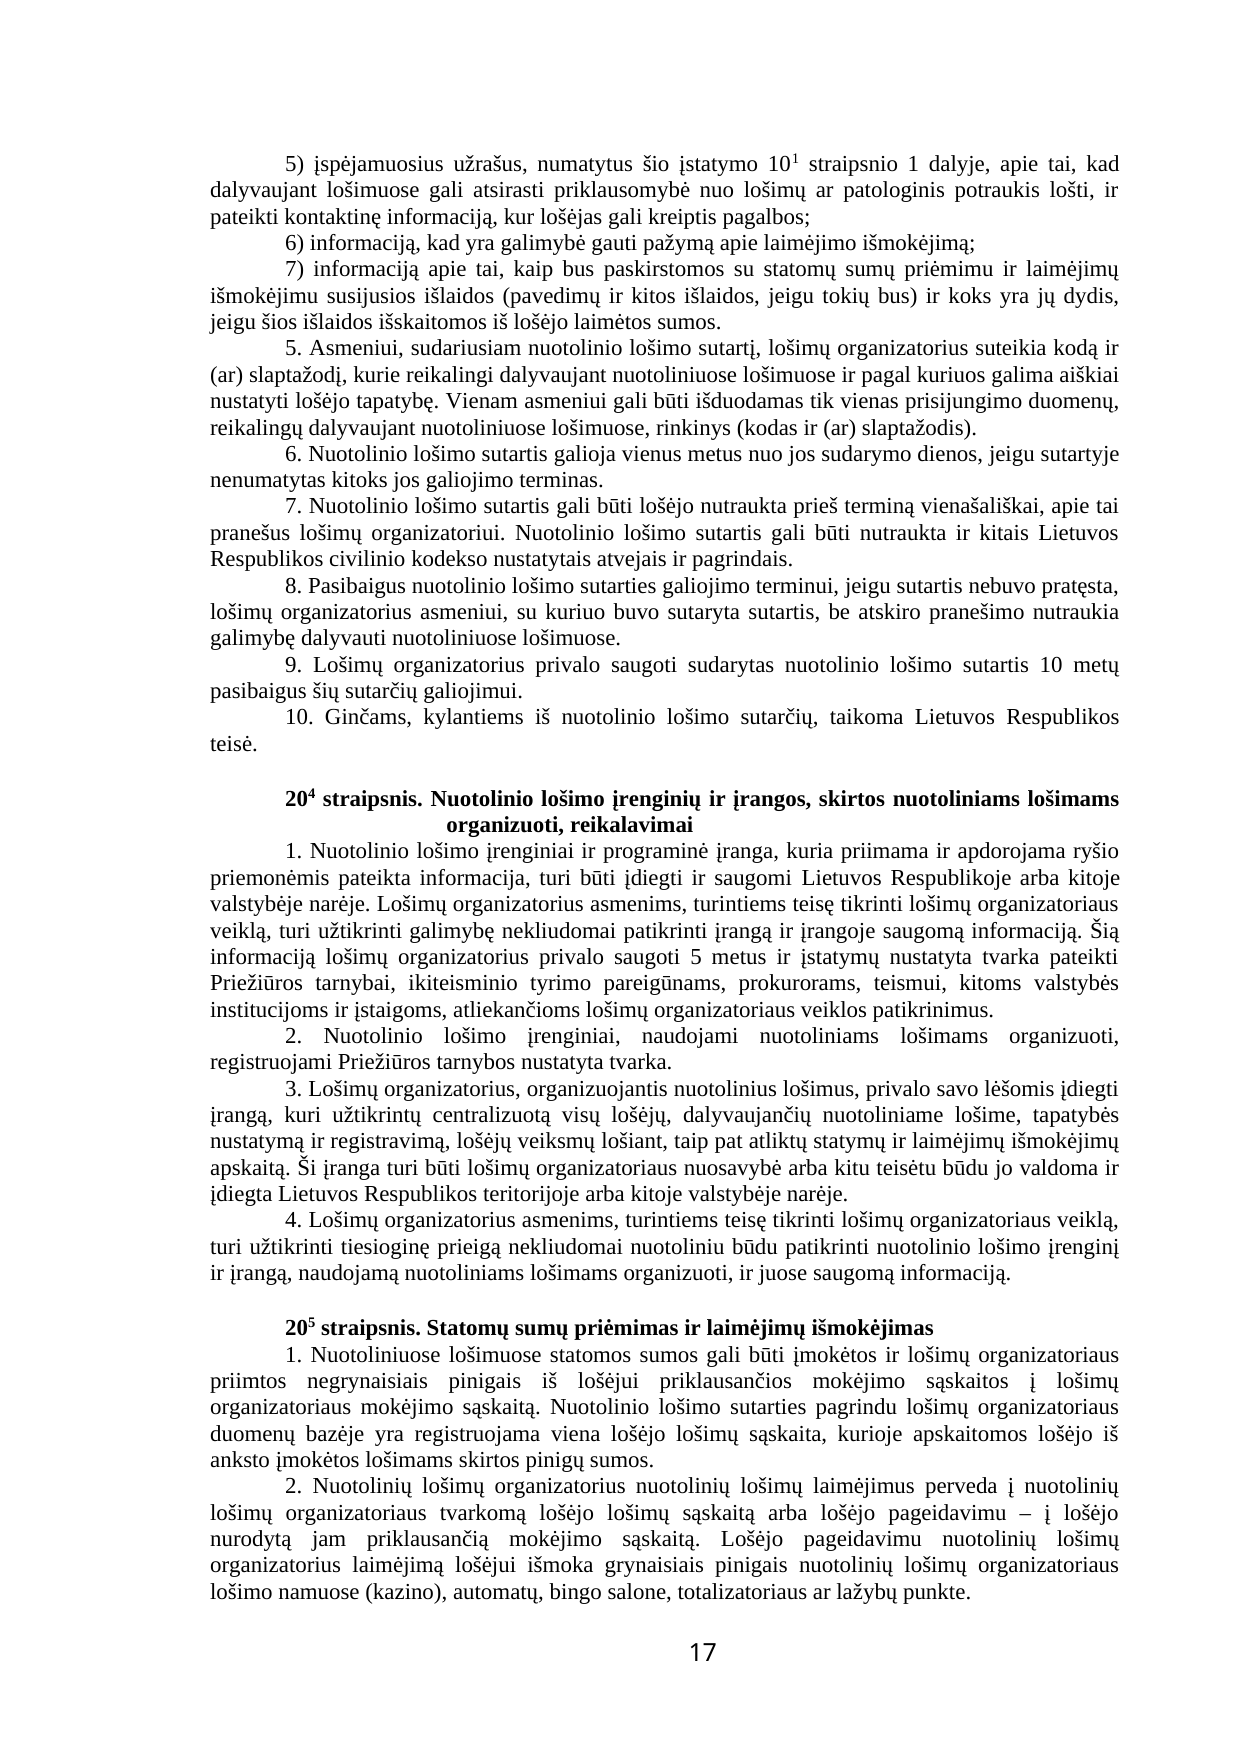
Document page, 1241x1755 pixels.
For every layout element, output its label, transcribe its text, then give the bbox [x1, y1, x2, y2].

text 1. Nuotolinio lošimo įrenginiai ir programinė įranga, kuria priimama ir apdorojama ryšio priemonėmis pateikta informacija, turi būti įdiegti ir saugomi Lietuvos Respublikoje arba kitoje valstybėje narėje. Lošimų organizatorius asmenims, turintiems teisę tikrinti lošimų organizatoriaus veiklą, turi užtikrinti galimybę nekliudomai patikrinti įrangą ir įrangoje saugomą informaciją. Šią informaciją lošimų organizatorius privalo saugoti 5 metus ir įstatymų nustatyta tvarka pateikti Priežiūros tarnybai, ikiteisminio tyrimo pareigūnams, prokurorams, teismui, kitoms valstybės institucijoms ir įstaigoms, atliekančioms lošimų organizatoriaus veiklos patikrinimus. [210, 838, 1120, 1022]
text 6. Nuotolinio lošimo sutartis galioja vienus metus nuo jos sudarymo dienos, jeigu sutartyje nenumatytas kitoks jos galiojimo terminas. [210, 440, 1120, 493]
text 205 straipsnis. Statomų sumų priėmimas ir laimėjimų išmokėjimas [210, 1314, 1120, 1341]
text 4. Lošimų organizatorius asmenims, turintiems teisę tikrinti lošimų organizatoriaus veiklą, turi užtikrinti tiesioginę prieigą nekliudomai nuotoliniu būdu patikrinti nuotolinio lošimo įrenginį ir įrangą, naudojamą nuotoliniams lošimams organizuoti, ir juose saugomą informaciją. [210, 1207, 1120, 1286]
text 3. Lošimų organizatorius, organizuojantis nuotolinius lošimus, privalo savo lėšomis įdiegti įrangą, kuri užtikrintų centralizuotą visų lošėjų, dalyvaujančių nuotoliniame lošime, tapatybės nustatymą ir registravimą, lošėjų veiksmų lošiant, taip pat atliktų statymų ir laimėjimų išmokėjimų apskaitą. Ši įranga turi būti lošimų organizatoriaus nuosavybė arba kitu teisėtu būdu jo valdoma ir įdiegta Lietuvos Respublikos teritorijoje arba kitoje valstybėje narėje. [210, 1075, 1120, 1207]
text 10. Ginčams, kylantiems iš nuotolinio lošimo sutarčių, taikoma Lietuvos Respublikos teisė. [210, 703, 1120, 756]
text 8. Pasibaigus nuotolinio lošimo sutarties galiojimo terminui, jeigu sutartis nebuvo pratęsta, lošimų organizatorius asmeniui, su kuriuo buvo sutaryta sutartis, be atskiro pranešimo nutraukia galimybę dalyvauti nuotoliniuose lošimuose. [210, 572, 1120, 651]
text 1. Nuotoliniuose lošimuose statomos sumos gali būti įmokėtos ir lošimų organizatoriaus priimtos negrynaisiais pinigais iš lošėjui priklausančios mokėjimo sąskaitos į lošimų organizatoriaus mokėjimo sąskaitą. Nuotolinio lošimo sutarties pagrindu lošimų organizatoriaus duomenų bazėje yra registruojama viena lošėjo lošimų sąskaita, kurioje apskaitomos lošėjo iš anksto įmokėtos lošimams skirtos pinigų sumos. [210, 1341, 1120, 1472]
text 2. Nuotolinių lošimų organizatorius nuotolinių lošimų laimėjimus perveda į nuotolinių lošimų organizatoriaus tvarkomą lošėjo lošimų sąskaitą arba lošėjo pageidavimu – į lošėjo nurodytą jam priklausančią mokėjimo sąskaitą. Lošėjo pageidavimu nuotolinių lošimų organizatorius laimėjimą lošėjui išmoka grynaisiais pinigais nuotolinių lošimų organizatoriaus lošimo namuose (kazino), automatų, bingo salone, totalizatoriaus ar lažybų punkte. [210, 1472, 1120, 1604]
text 5) įspėjamuosius užrašus, numatytus šio įstatymo 101 straipsnio 1 dalyje, apie tai, kad dalyvaujant lošimuose gali atsirasti priklausomybė nuo lošimų ar patologinis potraukis lošti, ir pateikti kontaktinę informaciją, kur lošėjas gali kreiptis pagalbos; [210, 150, 1120, 229]
text 204 straipsnis. Nuotolinio lošimo įrenginių ir įrangos, skirtos nuotoliniams lošimams organizuoti, reikalavimai [285, 785, 1120, 838]
text 6) informaciją, kad yra galimybė gauti pažymą apie laimėjimo išmokėjimą; [210, 229, 1120, 255]
text 7. Nuotolinio lošimo sutartis gali būti lošėjo nutraukta prieš terminą vienašališkai, apie tai pranešus lošimų organizatoriui. Nuotolinio lošimo sutartis gali būti nutraukta ir kitais Lietuvos Respublikos civilinio kodekso nustatytais atvejais ir pagrindais. [210, 493, 1120, 572]
text 9. Lošimų organizatorius privalo saugoti sudarytas nuotolinio lošimo sutartis 10 metų pasibaigus šių sutarčių galiojimui. [210, 651, 1120, 703]
text 7) informaciją apie tai, kaip bus paskirstomos su statomų sumų priėmimu ir laimėjimų išmokėjimu susijusios išlaidos (pavedimų ir kitos išlaidos, jeigu tokių bus) ir koks yra jų dydis, jeigu šios išlaidos išskaitomos iš lošėjo laimėtos sumos. [210, 255, 1120, 334]
text 2. Nuotolinio lošimo įrenginiai, naudojami nuotoliniams lošimams organizuoti, registruojami Priežiūros tarnybos nustatyta tvarka. [210, 1022, 1120, 1075]
text 5. Asmeniui, sudariusiam nuotolinio lošimo sutartį, lošimų organizatorius suteikia kodą ir (ar) slaptažodį, kurie reikalingi dalyvaujant nuotoliniuose lošimuose ir pagal kuriuos galima aiškiai nustatyti lošėjo tapatybę. Vienam asmeniui gali būti išduodamas tik vienas prisijungimo duomenų, reikalingų dalyvaujant nuotoliniuose lošimuose, rinkinys (kodas ir (ar) slaptažodis). [210, 334, 1120, 440]
